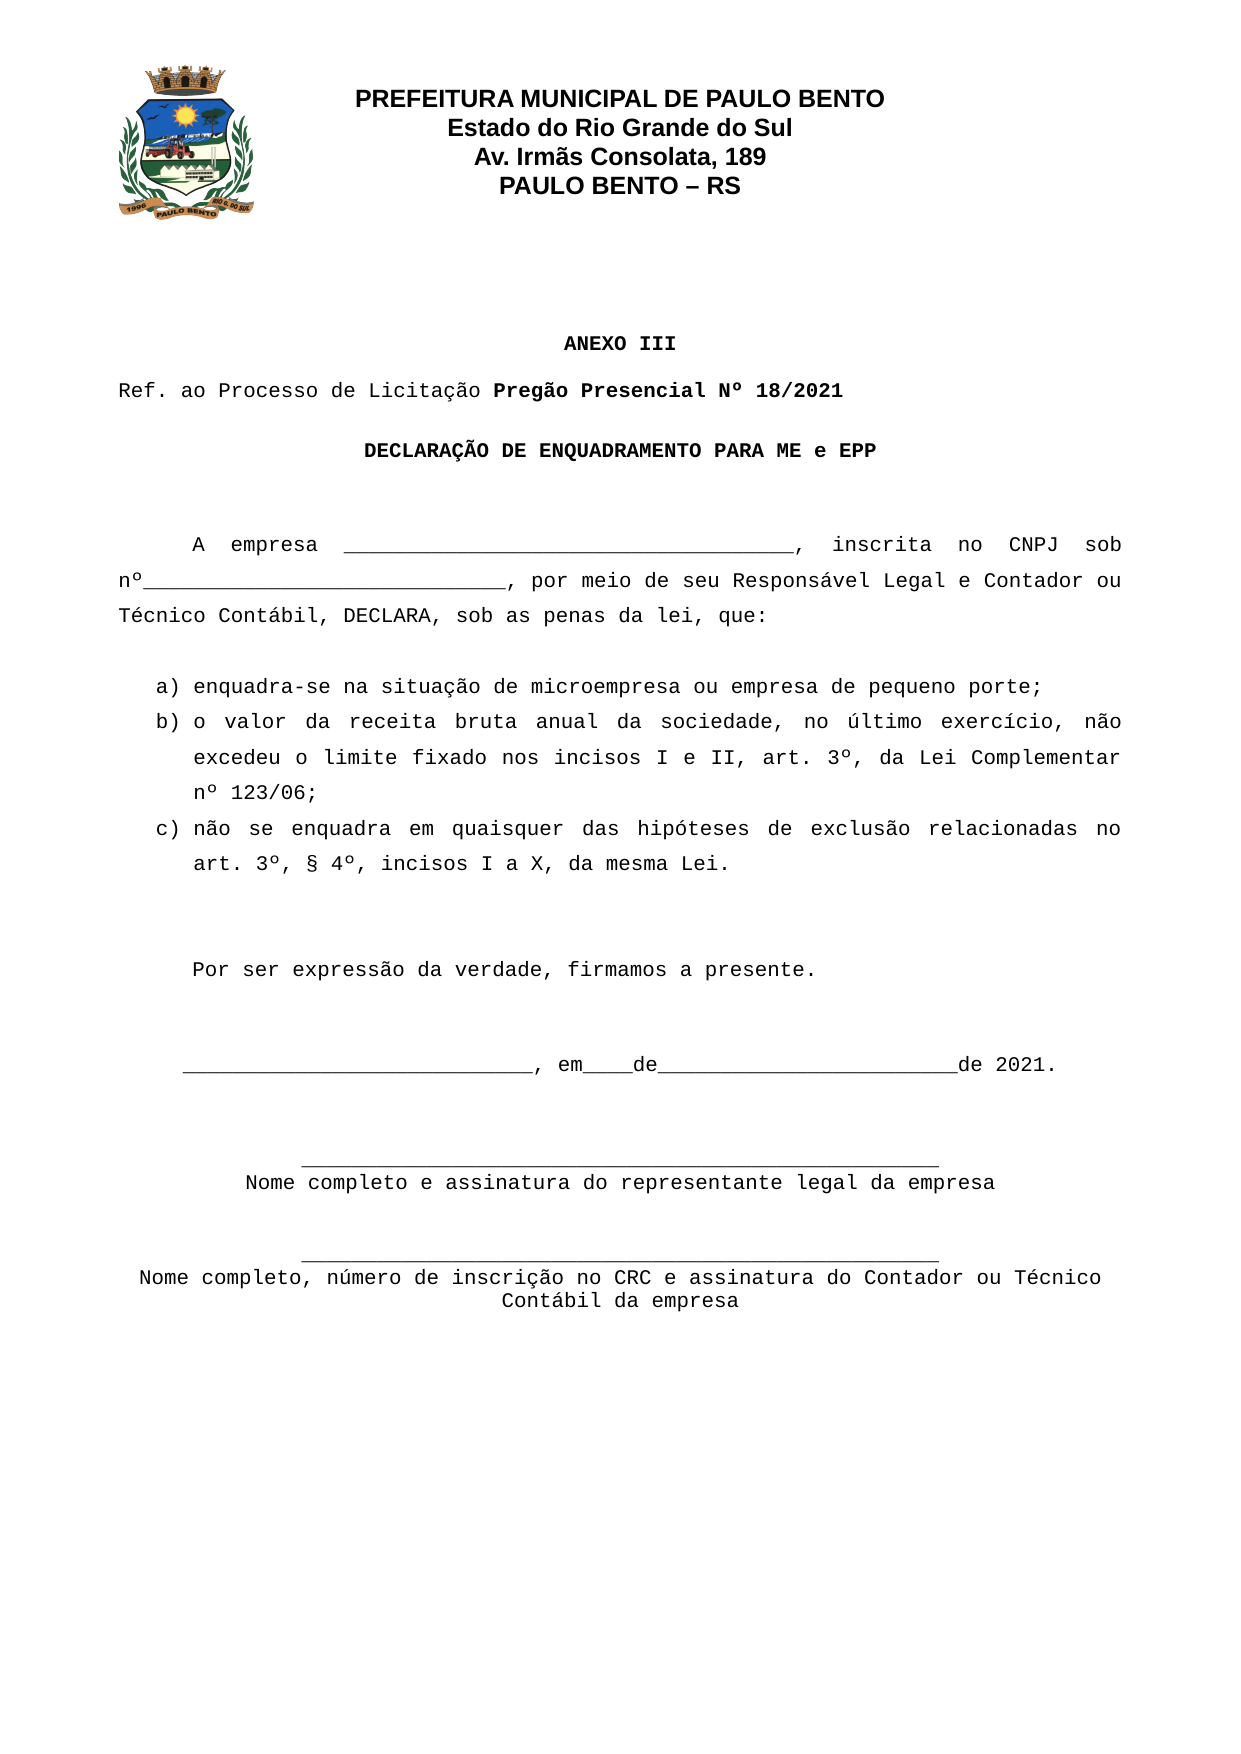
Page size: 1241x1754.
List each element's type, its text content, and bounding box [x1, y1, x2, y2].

text Por ser expressão da verdade, firmamos a presente. [118, 959, 1122, 983]
text Nome completo e assinatura do representante legal da empresa [118, 1172, 1122, 1196]
text Nome completo, número de inscrição no CRC e assinatura do Contador ou Técnico Contábil da empresa [118, 1267, 1122, 1314]
text b) o valor da receita bruta anual da sociedade, no último exercício, não excedeu o limite fixado nos incisos I e II, art. 3º, da Lei Complementar nº 123/06; [156, 711, 1122, 806]
text ____________________________, em____de________________________de 2021. [118, 1054, 1122, 1077]
text A empresa ____________________________________, inscrita no CNPJ sob nº_____________________________, por meio de seu Responsável Legal e Contador ou Técnico Contábil, DECLARA, sob as penas da lei, que: [118, 534, 1122, 629]
text ___________________________________________________ [118, 1148, 1122, 1172]
text ANEXO III [118, 333, 1122, 357]
text Ref. ao Processo de Licitação Pregão Presencial Nº 18/2021 [118, 381, 1122, 404]
text ___________________________________________________ [118, 1243, 1122, 1267]
text a) enquadra-se na situação de microempresa ou empresa de pequeno porte; [156, 676, 1122, 699]
text DECLARAÇÃO DE ENQUADRAMENTO PARA ME e EPP [118, 439, 1122, 463]
text c) não se enquadra em quaisquer das hipóteses de exclusão relacionadas no art. 3º, § 4º, incisos I a X, da mesma Lei. [156, 817, 1122, 877]
